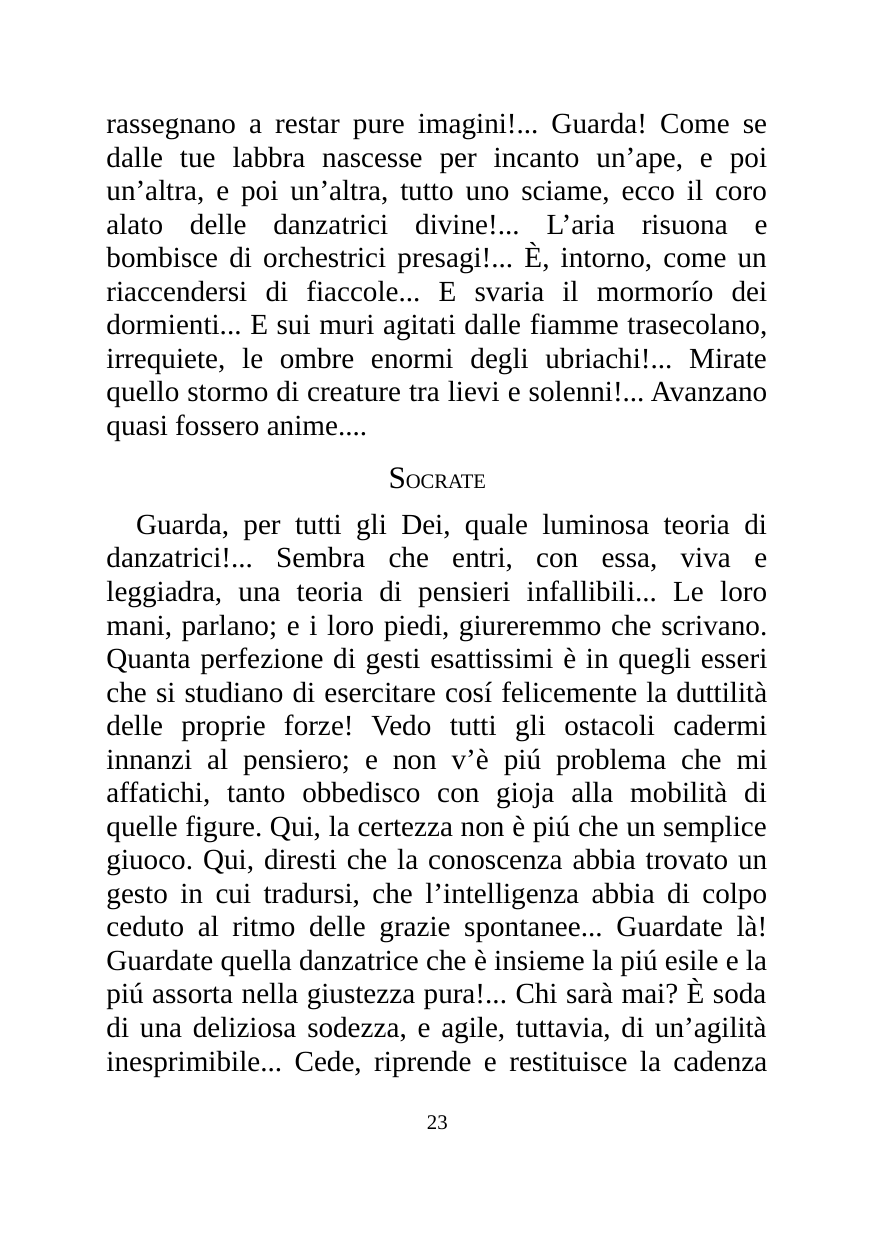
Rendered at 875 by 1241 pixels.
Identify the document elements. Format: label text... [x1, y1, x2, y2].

text Socrate [106, 459, 768, 495]
text Guarda, per tutti gli Dei, quale luminosa teoria di danzatrici!... Sembra che entri, con essa, viva e leggiadra, una teoria di pensieri infallibili... Le loro mani, parlano; e i loro piedi, giureremmo che scrivano. Quanta perfezione di gesti esattissimi è in quegli esseri che si studiano di esercitare cosí felicemente la duttilità delle proprie forze! Vedo tutti gli ostacoli cadermi innanzi al pensiero; e non v’è piú problema che mi affatichi, tanto obbedisco con gioja alla mobilità di quelle figure. Qui, la certezza non è piú che un semplice giuoco. Qui, diresti che la conoscenza abbia trovato un gesto in cui tradursi, che l’intelligenza abbia di colpo ceduto al ritmo delle grazie spontanee... Guardate là! Guardate quella danzatrice che è insieme la piú esile e la piú assorta nella giustezza pura!... Chi sarà mai? È soda di una deliziosa sodezza, e agile, tuttavia, di un’agilità inesprimibile... Cede, riprende e restituisce la cadenza [106, 507, 768, 1077]
text rassegnano a restar pure imagini!... Guarda! Come se dalle tue labbra nascesse per incanto un’ape, e poi un’altra, e poi un’altra, tutto uno sciame, ecco il coro alato delle danzatrici divine!... L’aria risuona e bombisce di orchestrici presagi!... È, intorno, come un riaccendersi di fiaccole... E svaria il mormorío dei dormienti... E sui muri agitati dalle fiamme trasecolano, irrequiete, le ombre enormi degli ubriachi!... Mirate quello stormo di creature tra lievi e solenni!... Avanzano quasi fossero anime.... [106, 106, 768, 442]
